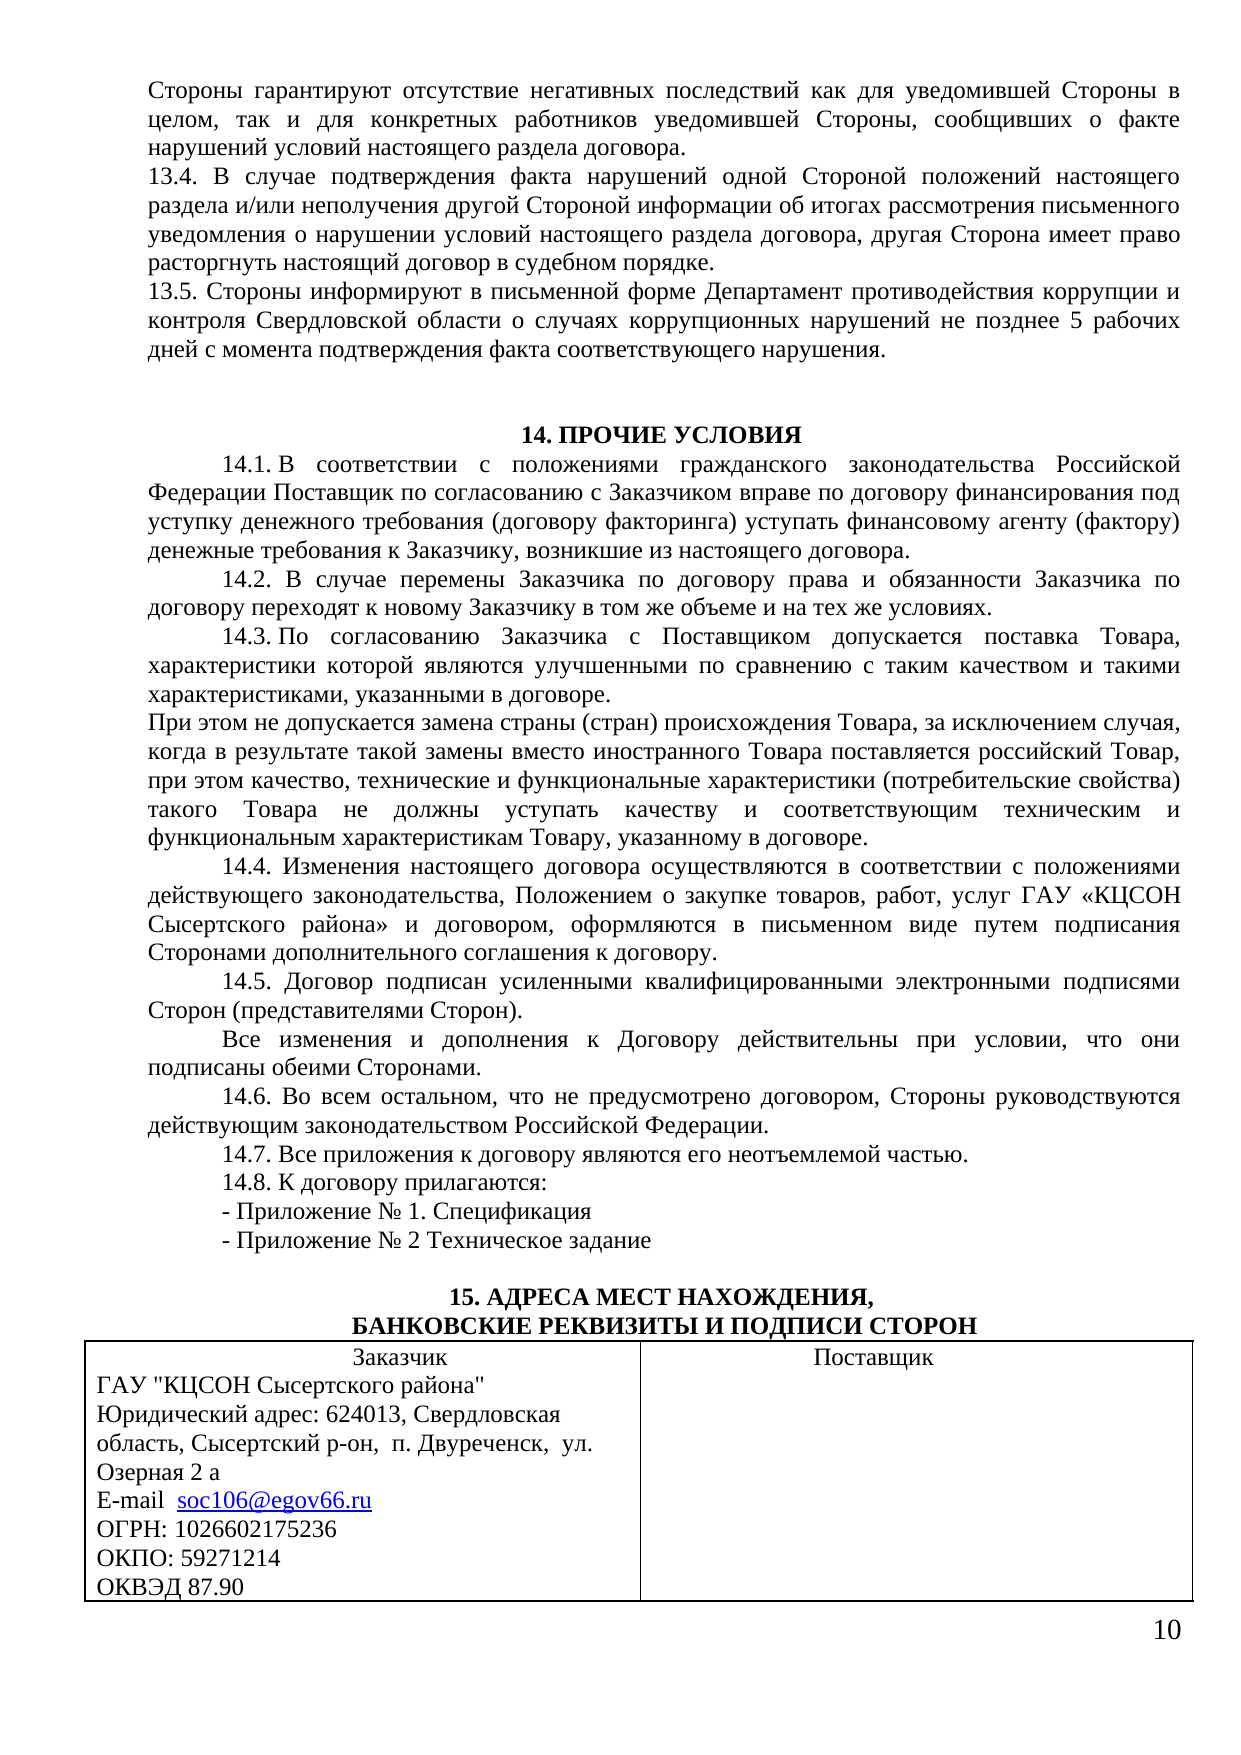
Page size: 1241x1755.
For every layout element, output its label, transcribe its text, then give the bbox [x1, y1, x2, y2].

text 13.5. Стороны информируют в письменной форме Департамент противодействия коррупции и контроля Свердловской области о случаях коррупционных нарушений не позднее 5 рабочих дней с момента подтверждения факта соответствующего нарушения. [148, 276, 1181, 362]
text 14.1. В соответствии с положениями гражданского законодательства Российской Федерации Поставщик по согласованию с Заказчиком вправе по договору финансирования под уступку денежного требования (договору факторинга) уступать финансовому агенту (фактору) денежные требования к Заказчику, возникшие из настоящего договора. [148, 449, 1181, 564]
text 14.5. Договор подписан усиленными квалифицированными электронными подписями Сторон (представителями Сторон). [148, 966, 1181, 1024]
text - Приложение № 1. Спецификация [148, 1196, 1181, 1225]
text 14. ПРОЧИЕ УСЛОВИЯ [148, 420, 1181, 449]
text 14.4. Изменения настоящего договора осуществляются в соответствии с положениями действующего законодательства, Положением о закупке товаров, работ, услуг ГАУ «КЦСОН Сысертского района» и договором, оформляются в письменном виде путем подписания Сторонами дополнительного соглашения к договору. [148, 851, 1181, 966]
text Стороны гарантируют отсутствие негативных последствий как для уведомившей Стороны в целом, так и для конкретных работников уведомившей Стороны, сообщивших о факте нарушений условий настоящего раздела договора. [148, 75, 1181, 161]
table_header Заказчик ГАУ "КЦСОН Сысертского района" Юридический адрес: 624013, Свердловская область, Сысертский р-он, п. Двуреченск, ул. Озерная 2 а E-mail soc106@egov66.ru ОГРН: 1026602175236 ОКПО: 59271214 ОКВЭД 87.90 [86, 1342, 640, 1600]
text 14.6. Во всем остальном, что не предусмотрено договором, Стороны руководствуются действующим законодательством Российской Федерации. [148, 1081, 1181, 1139]
text - Приложение № 2 Техническое задание [148, 1225, 1181, 1254]
table_header Поставщик [641, 1342, 1192, 1600]
text 14.8. К договору прилагаются: [148, 1167, 1181, 1196]
text 14.2. В случае перемены Заказчика по договору права и обязанности Заказчика по договору переходят к новому Заказчику в том же объеме и на тех же условиях. [148, 564, 1181, 621]
text При этом не допускается замена страны (стран) происхождения Товара, за исключением случая, когда в результате такой замены вместо иностранного Товара поставляется российский Товар, при этом качество, технические и функциональные характеристики (потребительские свойства) такого Товара не должны уступать качеству и соответствующим техническим и функциональным характеристикам Товару, указанному в договоре. [148, 707, 1181, 851]
text 15. АДРЕСА МЕСТ НАХОЖДЕНИЯ, [148, 1282, 1181, 1311]
text 13.4. В случае подтверждения факта нарушений одной Стороной положений настоящего раздела и/или неполучения другой Стороной информации об итогах рассмотрения письменного уведомления о нарушении условий настоящего раздела договора, другая Сторона имеет право расторгнуть настоящий договор в судебном порядке. [148, 161, 1181, 276]
text 14.3. По согласованию Заказчика с Поставщиком допускается поставка Товара, характеристики которой являются улучшенными по сравнению с таким качеством и такими характеристиками, указанными в договоре. [148, 621, 1181, 707]
text Все изменения и дополнения к Договору действительны при условии, что они подписаны обеими Сторонами. [148, 1024, 1181, 1081]
text БАНКОВСКИЕ РЕКВИЗИТЫ И ПОДПИСИ СТОРОН [148, 1311, 1181, 1340]
text 14.7. Все приложения к договору являются его неотъемлемой частью. [148, 1139, 1181, 1167]
